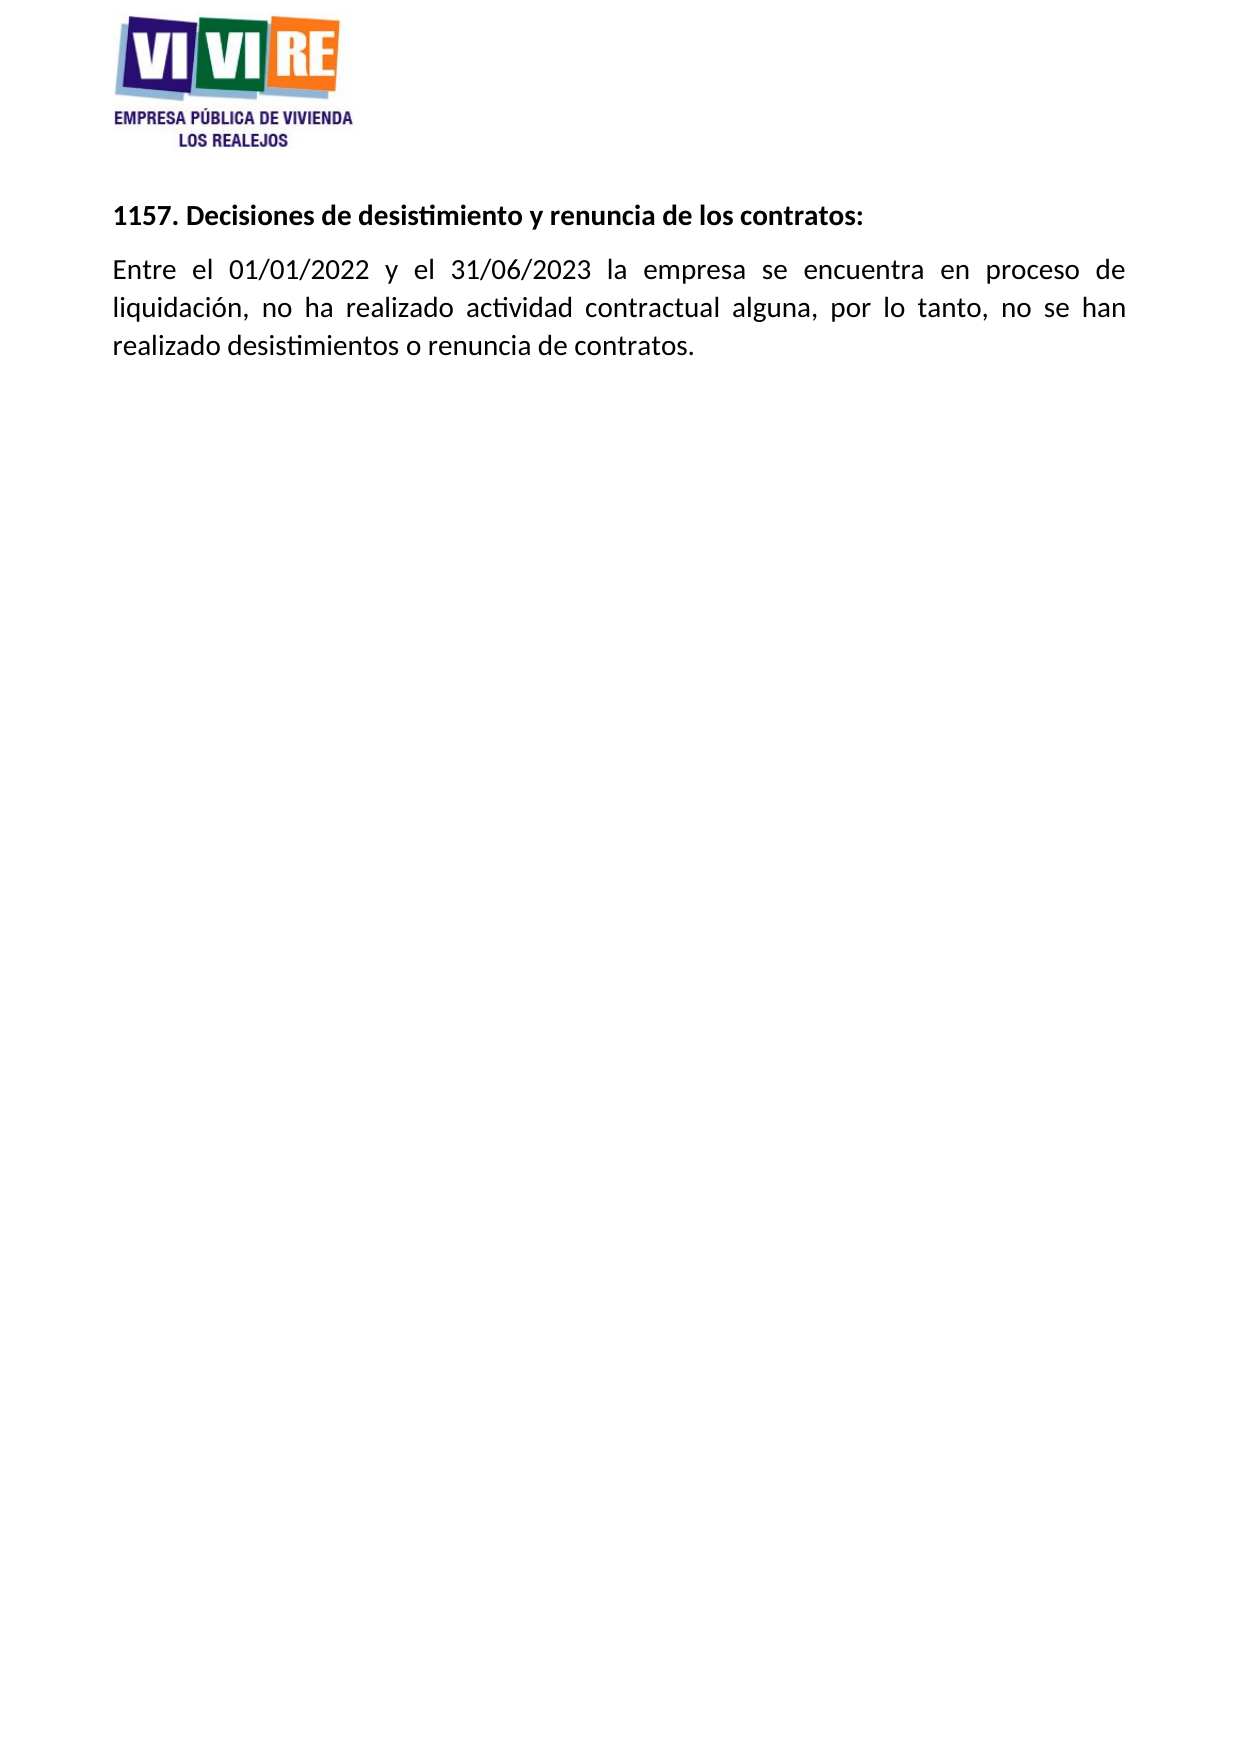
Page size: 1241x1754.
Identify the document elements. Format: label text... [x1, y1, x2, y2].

text 1157. Decisiones de desistimiento y renuncia de los contratos: [112, 197, 1128, 232]
text Entre el 01/01/2022 y el 31/06/2023 la empresa se encuentra en proceso de liquidación, no ha realizado actividad contractual alguna, por lo tanto, no se han realizado desistimientos o renuncia de contratos. [112, 251, 1128, 363]
